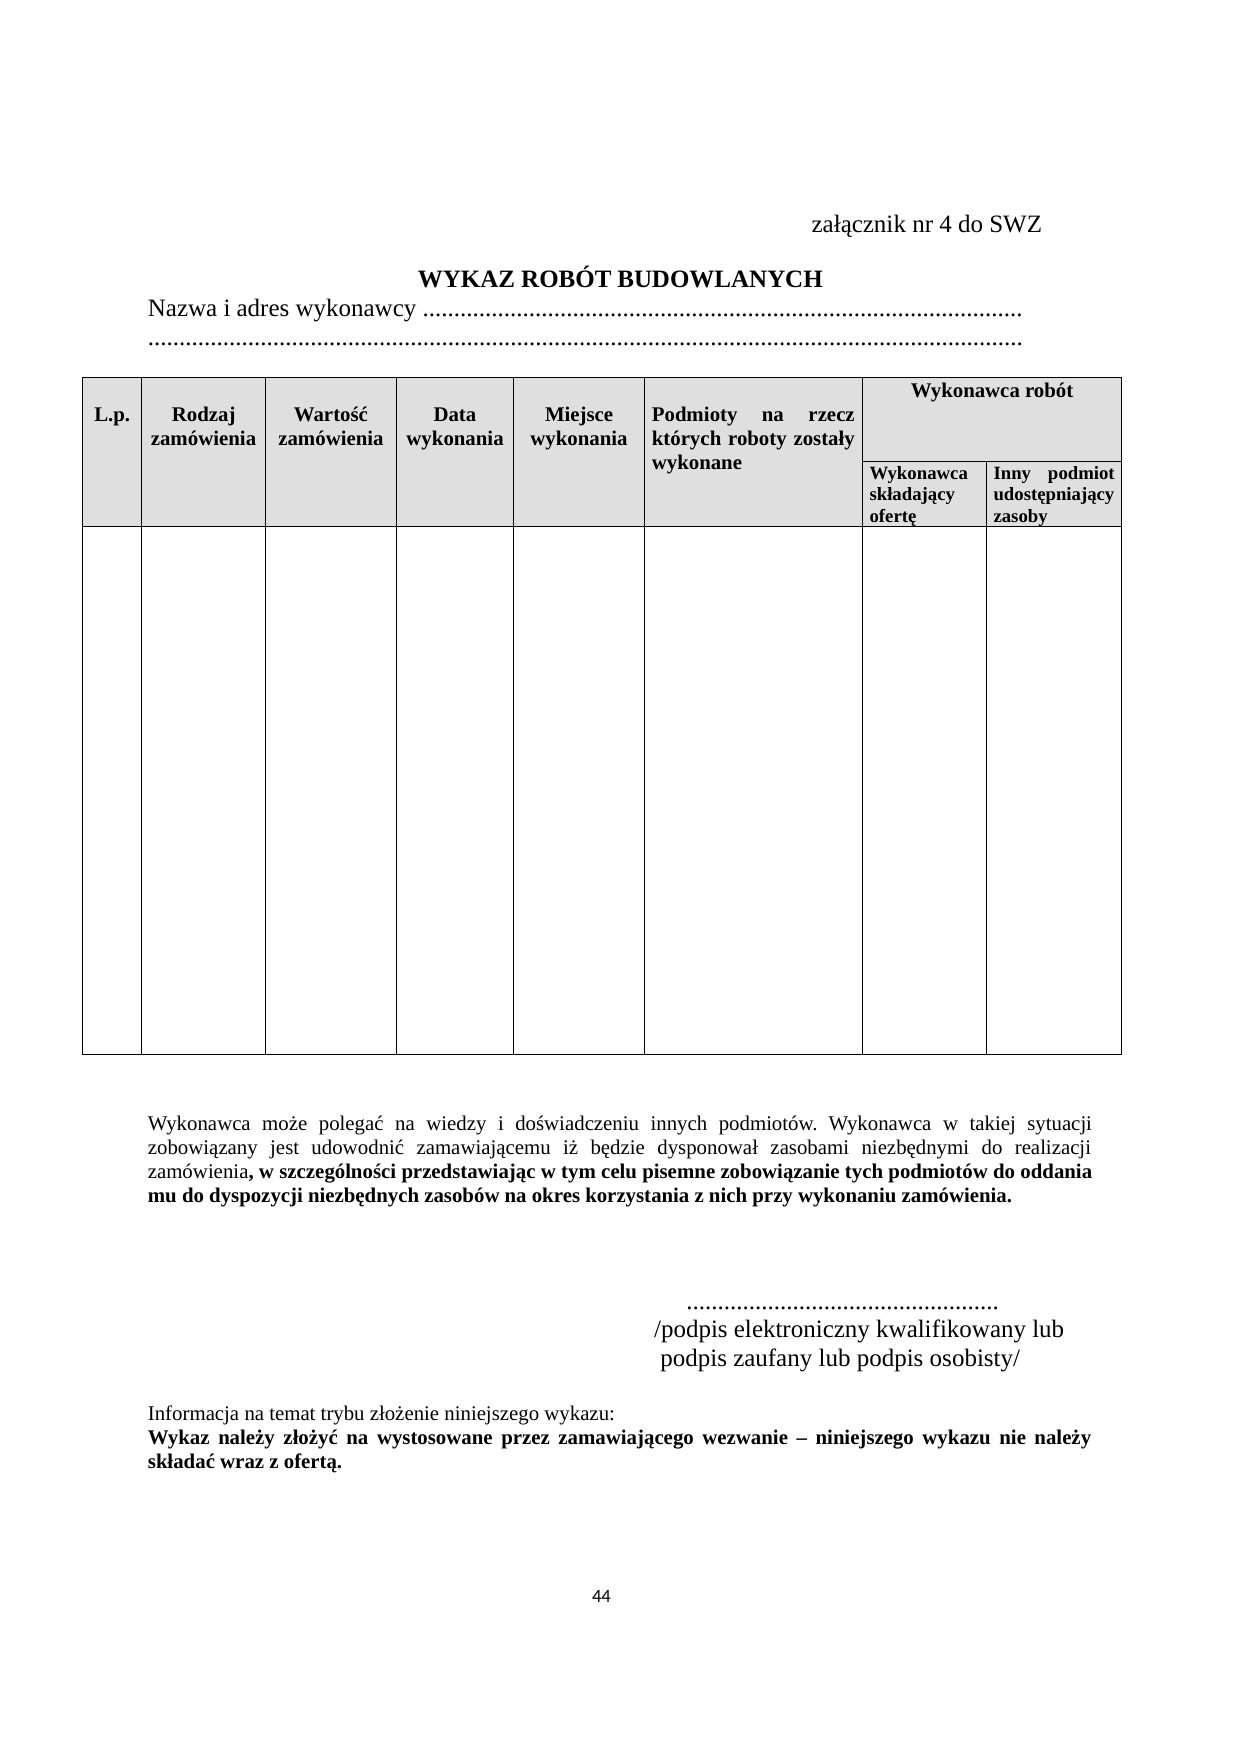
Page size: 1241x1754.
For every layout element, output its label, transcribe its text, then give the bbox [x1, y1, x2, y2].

table_cell [514, 527, 644, 1054]
table_header L.p. [83, 378, 141, 526]
table_cell [863, 527, 986, 1054]
text Wykonawca może polegać na wiedzy i doświadczeniu innych podmiotów. Wykonawca w takiej sytuacji zobowiązany jest udowodnić zamawiającemu iż będzie dysponował zasobami niezbędnymi do realizacji zamówienia, w szczególności przedstawiając w tym celu pisemne zobowiązanie tych podmiotów do oddania mu do dyspozycji niezbędnych zasobów na okres korzystania z nich przy wykonaniu zamówienia. [148, 1111, 1093, 1207]
table_cell [397, 527, 513, 1054]
table_cell [987, 527, 1121, 1054]
table_header Podmioty na rzecz których roboty zostały wykonane [645, 378, 862, 526]
table_cell [266, 527, 396, 1054]
table_cell [142, 527, 265, 1054]
text /podpis elektroniczny kwalifikowany lub [148, 1314, 1093, 1343]
table_header Rodzaj zamówienia [142, 378, 265, 526]
text WYKAZ ROBÓT BUDOWLANYCH [148, 264, 1093, 293]
text Informacja na temat trybu złożenie niniejszego wykazu: [148, 1401, 1093, 1425]
text .................................................. [148, 1286, 1093, 1314]
text Nazwa i adres wykonawcy ................................................................................................ [148, 293, 1093, 322]
table_header Miejsce wykonania [514, 378, 644, 526]
table_cell Wykonawca składający ofertę [863, 462, 986, 526]
table_header Data wykonania [397, 378, 513, 526]
text ............................................................................................................................................ [148, 322, 1093, 350]
table_cell [645, 527, 862, 1054]
text załącznik nr 4 do SWZ [811, 209, 1093, 238]
table_header Wykonawca robót [863, 378, 1121, 461]
table_cell Inny podmiot udostępniający zasoby [987, 462, 1121, 526]
table_header Wartość zamówienia [266, 378, 396, 526]
text Wykaz należy złożyć na wystosowane przez zamawiającego wezwanie – niniejszego wykazu nie należy składać wraz z ofertą. [148, 1425, 1093, 1473]
table_cell [83, 527, 141, 1054]
text podpis zaufany lub podpis osobisty/ [148, 1343, 1093, 1372]
